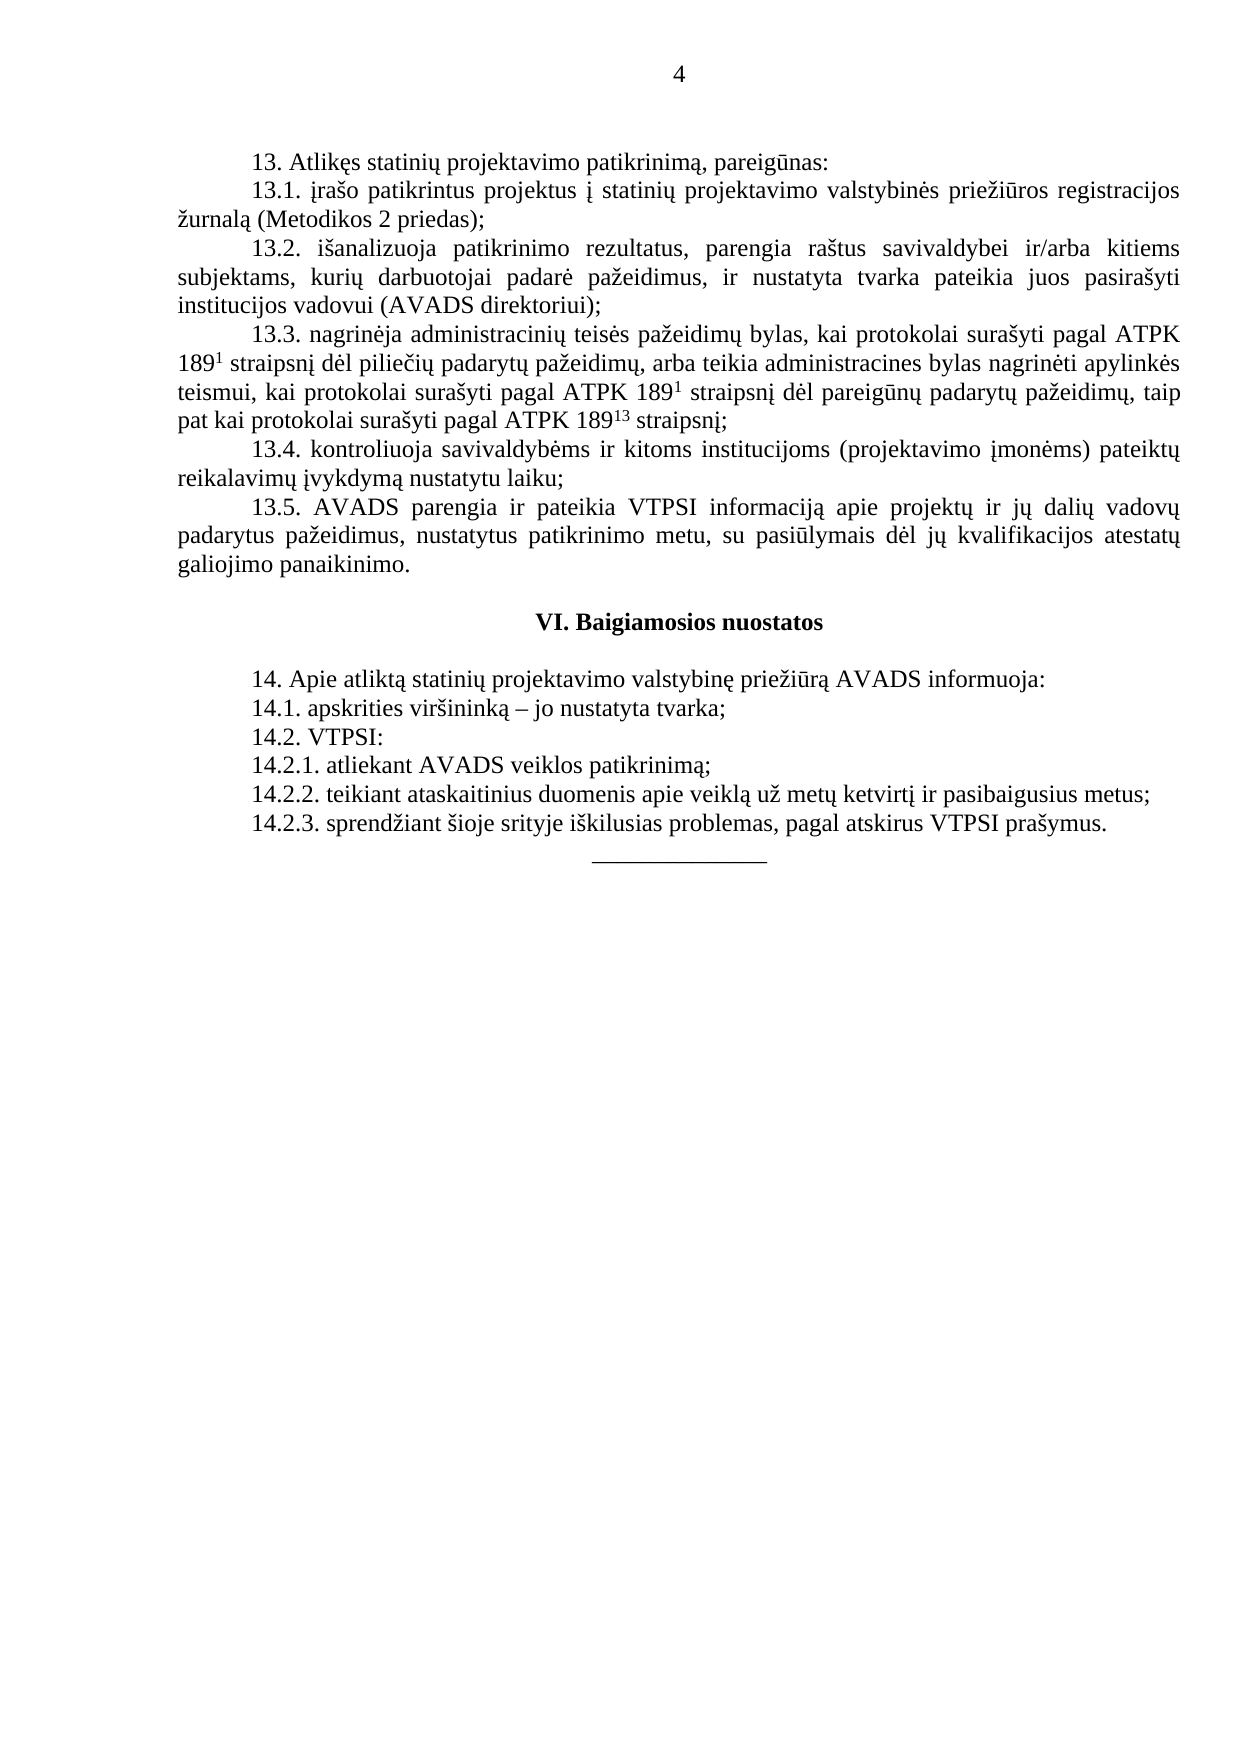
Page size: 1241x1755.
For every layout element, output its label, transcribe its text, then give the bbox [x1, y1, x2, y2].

text 14.1. apskrities viršininką – jo nustatyta tvarka; [177, 693, 1181, 722]
text ______________ [177, 837, 1181, 866]
text 14.2.3. sprendžiant šioje srityje iškilusias problemas, pagal atskirus VTPSI prašymus. [177, 808, 1181, 837]
text 14. Apie atliktą statinių projektavimo valstybinę priežiūrą AVADS informuoja: [177, 664, 1181, 693]
text 13.3. nagrinėja administracinių teisės pažeidimų bylas, kai protokolai surašyti pagal ATPK 1891 straipsnį dėl piliečių padarytų pažeidimų, arba teikia administracines bylas nagrinėti apylinkės teismui, kai protokolai surašyti pagal ATPK 1891 straipsnį dėl pareigūnų padarytų pažeidimų, taip pat kai protokolai surašyti pagal ATPK 18913 straipsnį; [177, 319, 1181, 434]
text 13.5. AVADS parengia ir pateikia VTPSI informaciją apie projektų ir jų dalių vadovų padarytus pažeidimus, nustatytus patikrinimo metu, su pasiūlymais dėl jų kvalifikacijos atestatų galiojimo panaikinimo. [177, 492, 1181, 578]
text 14.2.2. teikiant ataskaitinius duomenis apie veiklą už metų ketvirtį ir pasibaigusius metus; [177, 779, 1181, 808]
text 14.2.1. atliekant AVADS veiklos patikrinimą; [177, 751, 1181, 779]
text VI. Baigiamosios nuostatos [177, 607, 1181, 636]
text 13.2. išanalizuoja patikrinimo rezultatus, parengia raštus savivaldybei ir/arba kitiems subjektams, kurių darbuotojai padarė pažeidimus, ir nustatyta tvarka pateikia juos pasirašyti institucijos vadovui (AVADS direktoriui); [177, 233, 1181, 319]
text 13.4. kontroliuoja savivaldybėms ir kitoms institucijoms (projektavimo įmonėms) pateiktų reikalavimų įvykdymą nustatytu laiku; [177, 434, 1181, 492]
text 13. Atlikęs statinių projektavimo patikrinimą, pareigūnas: [177, 147, 1181, 176]
text 14.2. VTPSI: [177, 722, 1181, 751]
text 13.1. įrašo patikrintus projektus į statinių projektavimo valstybinės priežiūros registracijos žurnalą (Metodikos 2 priedas); [177, 176, 1181, 233]
